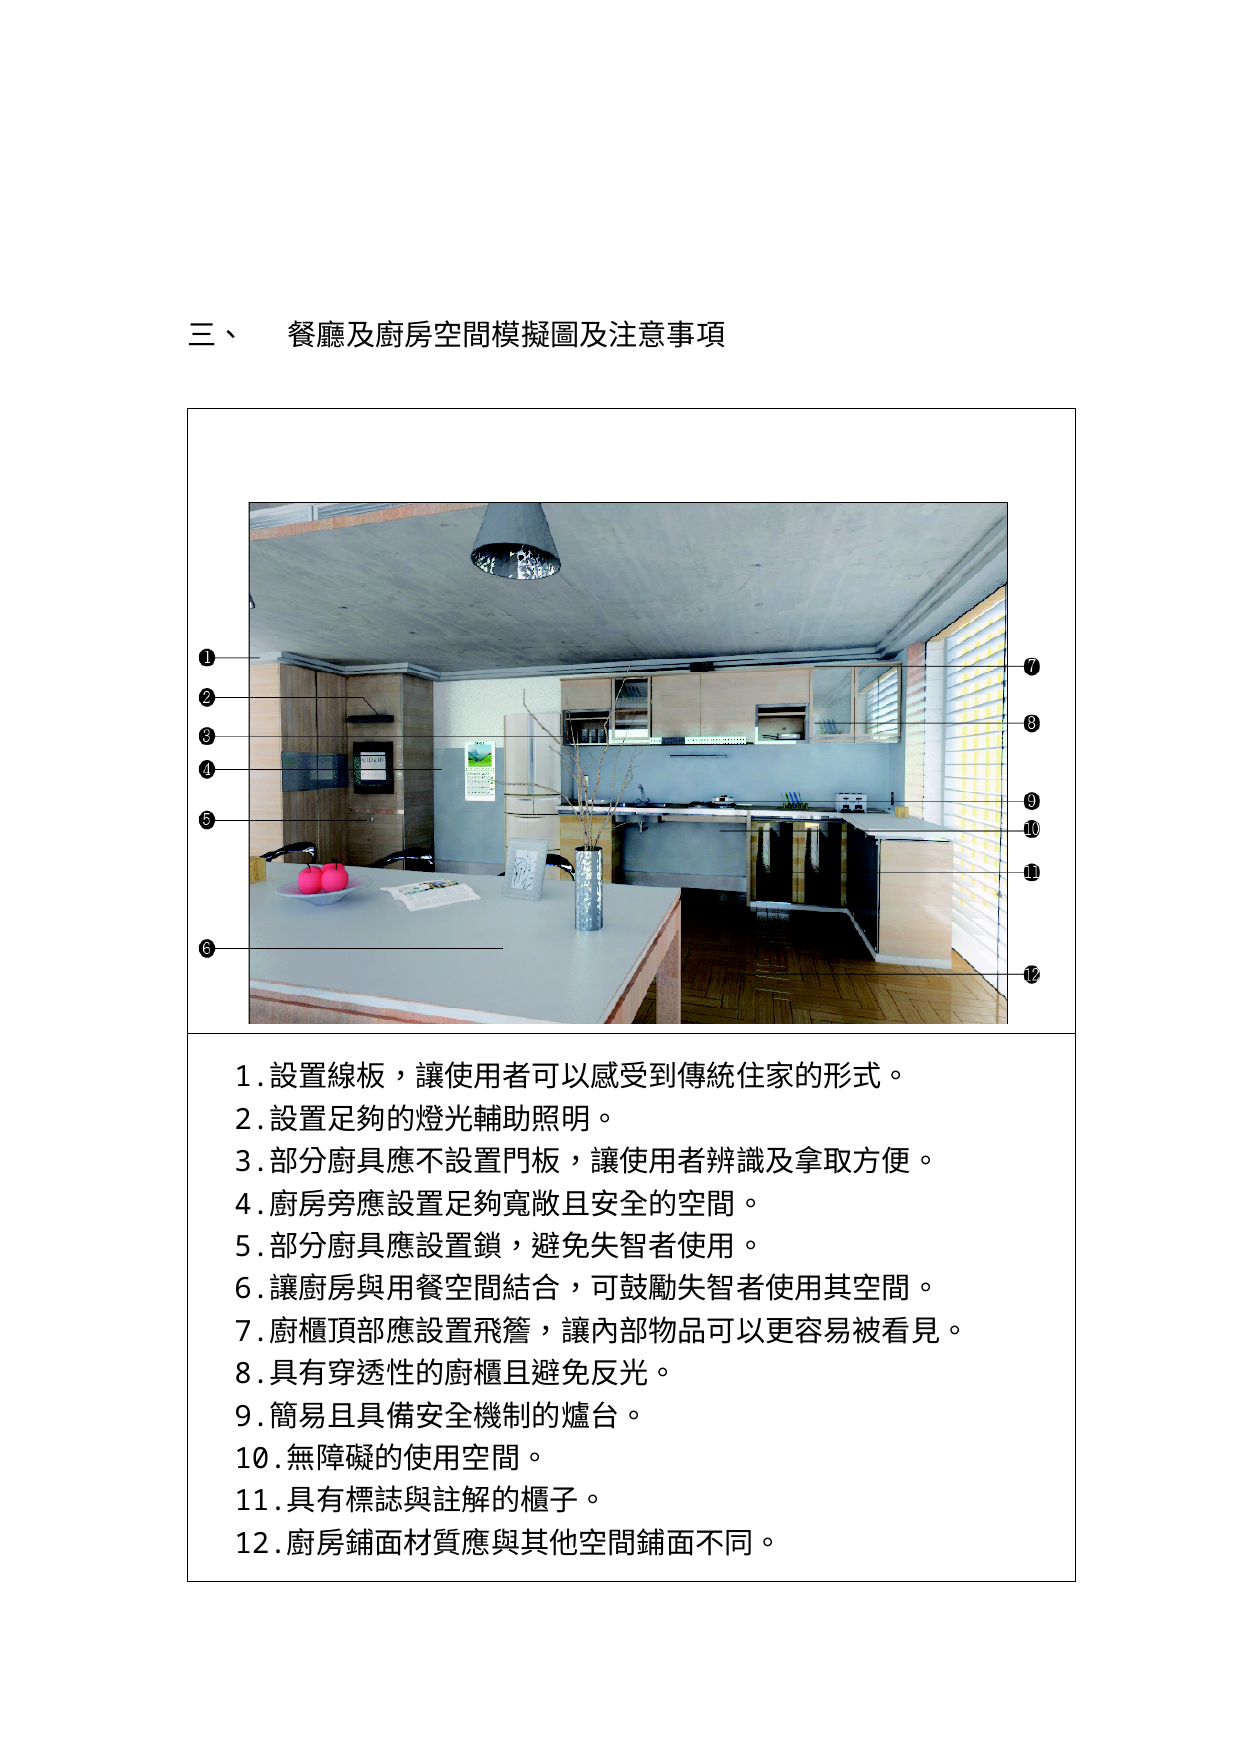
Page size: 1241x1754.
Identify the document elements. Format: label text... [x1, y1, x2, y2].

table_cell 1.設置線板，讓使用者可以感受到傳統住家的形式。 2.設置足夠的燈光輔助照明。 3.部分廚具應不設置門板，讓使用者辨識及拿取方便。 4.廚房旁應設置足夠寬敞且安全的空間。 5.部分廚具應設置鎖，避免失智者使用。 6.讓廚房與用餐空間結合，可鼓勵失智者使用其空間。 7.廚櫃頂部應設置飛簷，讓內部物品可以更容易被看見。 8.具有穿透性的廚櫃且避免反光。 9.簡易且具備安全機制的爐台。 10.無障礙的使用空間。 11.具有標誌與註解的櫃子。 12.廚房鋪面材質應與其他空間鋪面不同。 [188, 1034, 1075, 1581]
table_header [188, 409, 1075, 1033]
text 三、 餐廳及廚房空間模擬圖及注意事項 [187, 312, 1053, 354]
